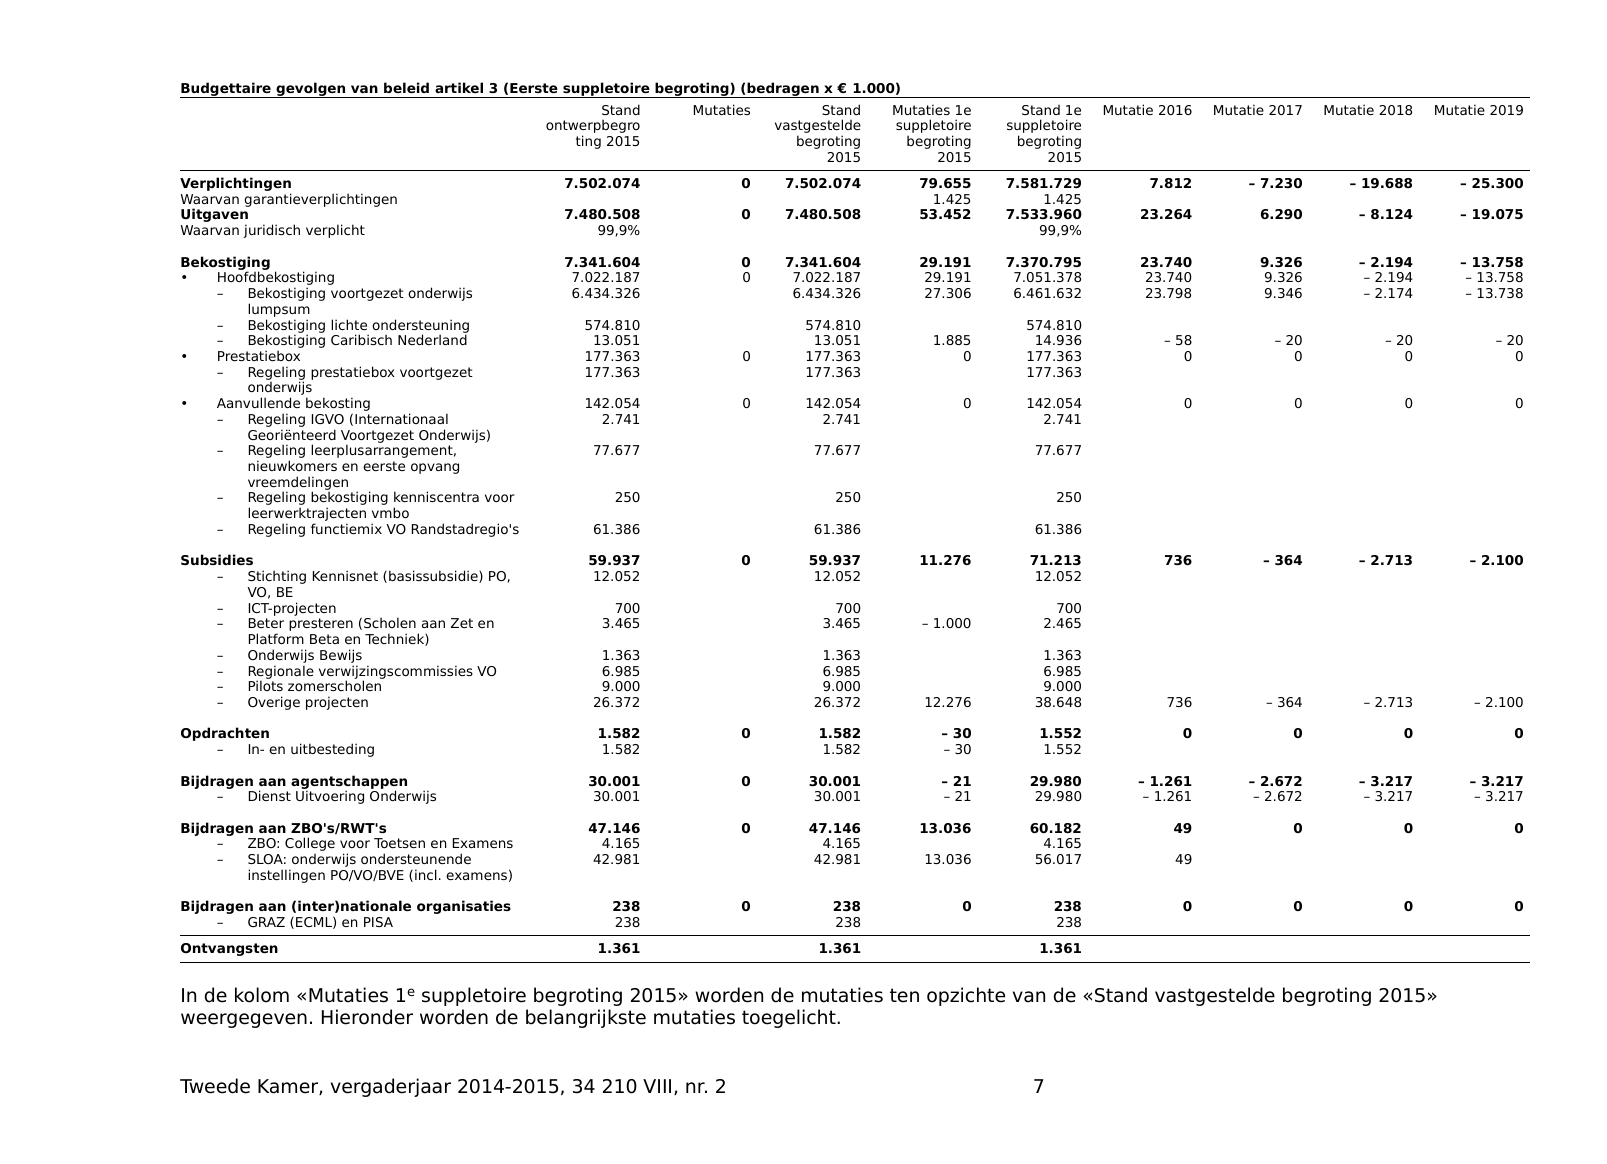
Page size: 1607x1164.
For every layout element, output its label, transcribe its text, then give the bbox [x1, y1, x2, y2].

table_cell 3.465 [757, 616, 867, 648]
table_cell 6.461.632 [977, 286, 1088, 317]
table_cell [646, 600, 757, 616]
table_cell 177.363 [757, 365, 867, 396]
table_cell 7.022.187 [757, 270, 867, 286]
table_cell – [211, 836, 241, 852]
table_cell [867, 412, 977, 443]
table_cell 7.502.074 [757, 171, 867, 191]
table_cell [867, 239, 977, 254]
table_cell 42.981 [536, 852, 646, 883]
table_cell 27.306 [867, 286, 977, 317]
table_cell Ontvangsten [180, 936, 536, 962]
table_cell 700 [977, 600, 1088, 616]
table_cell 1.582 [536, 742, 646, 758]
table_cell [1088, 758, 1198, 773]
table_cell SLOA: onderwijs ondersteunende instellingen PO/VO/BVE (incl. examens) [241, 852, 536, 883]
table_cell 0 [646, 899, 757, 915]
table_cell [1419, 412, 1529, 443]
table_cell Regeling IGVO (Internationaal Georiënteerd Voortgezet Onderwijs) [241, 412, 536, 443]
table_cell [757, 538, 867, 553]
table_cell [180, 711, 211, 726]
table_cell 56.017 [977, 852, 1088, 883]
table_cell 61.386 [977, 522, 1088, 537]
table_cell [1198, 711, 1308, 726]
table_cell 7.051.378 [977, 270, 1088, 286]
table_cell [1088, 884, 1198, 899]
table_cell [646, 223, 757, 239]
table_cell 60.182 [977, 821, 1088, 836]
table_cell 9.000 [977, 679, 1088, 695]
table_cell [1419, 711, 1529, 726]
table_cell [180, 317, 211, 333]
table_cell 0 [1419, 396, 1529, 412]
table_cell 71.213 [977, 553, 1088, 569]
table_cell [1309, 191, 1419, 207]
table_cell 0 [1198, 821, 1308, 836]
table_cell [867, 915, 977, 935]
table_cell [757, 711, 867, 726]
table_cell [180, 805, 211, 821]
table_cell [1309, 648, 1419, 663]
table_cell 47.146 [536, 821, 646, 836]
table_cell Mutatie 2019 [1419, 98, 1529, 170]
table_cell – 3.217 [1309, 774, 1419, 789]
table_cell [241, 538, 536, 553]
table_cell Mutatie 2018 [1309, 98, 1419, 170]
table_cell 9.000 [536, 679, 646, 695]
table_cell [757, 239, 867, 254]
table_cell – [211, 286, 241, 317]
table_cell 0 [646, 726, 757, 742]
table_cell 0 [646, 774, 757, 789]
table_cell [1088, 522, 1198, 537]
table_cell [1198, 742, 1308, 758]
table_cell [646, 711, 757, 726]
table_cell [867, 805, 977, 821]
table_cell [867, 365, 977, 396]
table_cell 142.054 [977, 396, 1088, 412]
table_cell [1088, 936, 1198, 962]
table_cell – 19.075 [1419, 207, 1529, 223]
table_cell 38.648 [977, 695, 1088, 711]
table_cell [1088, 711, 1198, 726]
table_cell Aanvullende bekosting [211, 396, 536, 412]
table_cell [646, 805, 757, 821]
table_cell [1419, 538, 1529, 553]
table_cell 0 [1419, 726, 1529, 742]
table_cell – 2.672 [1198, 774, 1308, 789]
table_cell 12.052 [757, 569, 867, 600]
table_cell 0 [1309, 821, 1419, 836]
table_cell Onderwijs Bewijs [241, 648, 536, 663]
table_cell – [211, 569, 241, 600]
table_cell 177.363 [977, 349, 1088, 364]
table_cell [1419, 663, 1529, 679]
table_cell 0 [867, 899, 977, 915]
table_cell [757, 191, 867, 207]
table_cell [180, 915, 211, 935]
table_cell – [211, 412, 241, 443]
table_cell [977, 884, 1088, 899]
table_cell [977, 239, 1088, 254]
table_cell 79.655 [867, 171, 977, 191]
table_cell 0 [1088, 726, 1198, 742]
table_cell 7.341.604 [757, 254, 867, 270]
table_cell [1198, 805, 1308, 821]
table_cell [1198, 915, 1308, 935]
table_cell [867, 836, 977, 852]
table_cell 1.361 [977, 936, 1088, 962]
table_cell [646, 239, 757, 254]
table_cell [646, 742, 757, 758]
table_cell [1088, 317, 1198, 333]
table_cell 12.052 [977, 569, 1088, 600]
table_cell – 2.194 [1309, 270, 1419, 286]
table_cell [1198, 679, 1308, 695]
table_cell 59.937 [536, 553, 646, 569]
table_cell 0 [1309, 349, 1419, 364]
table_cell Stand ontwerpbegroting 2015 [536, 98, 646, 170]
table_cell [646, 789, 757, 805]
table_cell [1088, 365, 1198, 396]
table_cell [1198, 239, 1308, 254]
table_cell [1309, 852, 1419, 883]
table_cell [211, 711, 241, 726]
table_cell [1198, 569, 1308, 600]
table_cell [180, 648, 211, 663]
table_cell [1198, 223, 1308, 239]
table_cell [1088, 412, 1198, 443]
table_cell – 3.217 [1309, 789, 1419, 805]
table_cell 0 [1198, 349, 1308, 364]
table_cell 177.363 [977, 365, 1088, 396]
table_cell [1198, 522, 1308, 537]
table_cell [757, 884, 867, 899]
table_cell [1088, 191, 1198, 207]
table_cell [1309, 443, 1419, 490]
table_cell 0 [646, 349, 757, 364]
table_cell 238 [757, 915, 867, 935]
table_cell 23.264 [1088, 207, 1198, 223]
table_cell – 30 [867, 742, 977, 758]
table_cell – 1.261 [1088, 774, 1198, 789]
table_cell 6.434.326 [536, 286, 646, 317]
table_cell [180, 836, 211, 852]
table_cell 238 [977, 915, 1088, 935]
table_cell – [211, 522, 241, 537]
table_cell [1198, 317, 1308, 333]
table_cell [1088, 443, 1198, 490]
table_cell [180, 286, 211, 317]
table_cell – 2.100 [1419, 695, 1529, 711]
table_cell – [211, 648, 241, 663]
table_cell Bijdragen aan ZBO's/RWT's [180, 821, 536, 836]
table_cell • [180, 270, 211, 286]
table_cell [180, 490, 211, 522]
table_cell [867, 600, 977, 616]
table_cell • [180, 349, 211, 364]
table_cell Regeling bekostiging kenniscentra voor leerwerktrajecten vmbo [241, 490, 536, 522]
table_cell – [211, 365, 241, 396]
table_cell [977, 758, 1088, 773]
table_cell 238 [536, 899, 646, 915]
table_cell [180, 679, 211, 695]
table_cell – [211, 679, 241, 695]
table_cell 250 [757, 490, 867, 522]
table_cell 7.022.187 [536, 270, 646, 286]
table_cell [1419, 522, 1529, 537]
table_cell 3.465 [536, 616, 646, 648]
table_cell [646, 538, 757, 553]
table_cell [180, 852, 211, 883]
table_cell – [211, 317, 241, 333]
table_cell 61.386 [536, 522, 646, 537]
table_cell [1198, 663, 1308, 679]
table_cell [646, 648, 757, 663]
table_cell 1.582 [757, 742, 867, 758]
table_cell – 21 [867, 774, 977, 789]
table_cell – [211, 443, 241, 490]
table_cell [977, 805, 1088, 821]
table_cell [1419, 616, 1529, 648]
table_cell – 13.758 [1419, 270, 1529, 286]
table_cell [1309, 239, 1419, 254]
table_cell 1.363 [757, 648, 867, 663]
table_cell 53.452 [867, 207, 977, 223]
table_cell 0 [646, 396, 757, 412]
table_cell Regeling leerplusarrangement, nieuwkomers en eerste opvang vreemdelingen [241, 443, 536, 490]
table_cell [757, 223, 867, 239]
table_cell [1198, 600, 1308, 616]
table_cell – 58 [1088, 333, 1198, 349]
table_cell – 21 [867, 789, 977, 805]
table_cell 26.372 [757, 695, 867, 711]
table_cell [1309, 317, 1419, 333]
table_cell [977, 711, 1088, 726]
table_cell [1309, 522, 1419, 537]
table_cell 7.370.795 [977, 254, 1088, 270]
table_cell 42.981 [757, 852, 867, 883]
table_cell [1419, 365, 1529, 396]
table_cell 1.582 [757, 726, 867, 742]
table_cell [180, 789, 211, 805]
table_cell [757, 758, 867, 773]
table_cell [536, 191, 646, 207]
table_cell – 2.713 [1309, 695, 1419, 711]
table_cell 7.812 [1088, 171, 1198, 191]
table_cell [977, 538, 1088, 553]
table_cell [180, 616, 211, 648]
table_cell 7.480.508 [536, 207, 646, 223]
table_cell 0 [646, 821, 757, 836]
table_cell 49 [1088, 852, 1198, 883]
table_cell [646, 695, 757, 711]
table_cell Mutatie 2016 [1088, 98, 1198, 170]
table_cell 47.146 [757, 821, 867, 836]
table_cell [1419, 805, 1529, 821]
table_cell 23.798 [1088, 286, 1198, 317]
table_cell [1088, 663, 1198, 679]
table_cell [867, 648, 977, 663]
table_cell 9.000 [757, 679, 867, 695]
table_cell 177.363 [757, 349, 867, 364]
table_cell [1088, 616, 1198, 648]
table_cell [1088, 805, 1198, 821]
table_cell 0 [1419, 821, 1529, 836]
table_cell 26.372 [536, 695, 646, 711]
table_cell [646, 679, 757, 695]
table_cell 736 [1088, 695, 1198, 711]
table_cell [1309, 711, 1419, 726]
table_cell 29.980 [977, 789, 1088, 805]
table_cell 30.001 [757, 774, 867, 789]
table_cell Prestatiebox [211, 349, 536, 364]
table_cell [646, 365, 757, 396]
table_cell [1309, 600, 1419, 616]
table_cell GRAZ (ECML) en PISA [241, 915, 536, 935]
table_cell 30.001 [536, 774, 646, 789]
table_cell 7.533.960 [977, 207, 1088, 223]
table_cell [646, 915, 757, 935]
table_cell – [211, 600, 241, 616]
table_cell [1088, 600, 1198, 616]
table_cell [211, 758, 241, 773]
table_cell Waarvan garantieverplichtingen [180, 191, 536, 207]
table_cell – [211, 789, 241, 805]
table_cell [1419, 884, 1529, 899]
table_cell [646, 490, 757, 522]
table_cell 2.741 [757, 412, 867, 443]
table_cell 0 [867, 396, 977, 412]
table_cell [180, 522, 211, 537]
table_cell 59.937 [757, 553, 867, 569]
table_cell [241, 805, 536, 821]
table_cell [1088, 569, 1198, 600]
table_cell 9.346 [1198, 286, 1308, 317]
table_cell Mutatie 2017 [1198, 98, 1308, 170]
table_cell [180, 239, 536, 254]
table_cell [867, 538, 977, 553]
table_cell [646, 569, 757, 600]
table_cell Mutaties 1e suppletoire begroting 2015 [867, 98, 977, 170]
table_cell [1419, 600, 1529, 616]
table_cell – [211, 852, 241, 883]
table_cell 2.465 [977, 616, 1088, 648]
table_cell [1419, 191, 1529, 207]
table_cell In- en uitbesteding [241, 742, 536, 758]
table_cell – 13.738 [1419, 286, 1529, 317]
table_cell [1419, 569, 1529, 600]
table_cell [867, 711, 977, 726]
table_cell [1419, 648, 1529, 663]
table_cell – 7.230 [1198, 171, 1308, 191]
table_cell 1.582 [536, 726, 646, 742]
table_cell [1309, 936, 1419, 962]
table_cell 574.810 [536, 317, 646, 333]
table_cell – 20 [1419, 333, 1529, 349]
table_cell [180, 365, 211, 396]
table_cell 0 [646, 171, 757, 191]
table_cell 0 [867, 349, 977, 364]
table_cell [1088, 836, 1198, 852]
table_cell [1198, 365, 1308, 396]
table_cell 6.434.326 [757, 286, 867, 317]
table_cell [1419, 223, 1529, 239]
table_cell Bijdragen aan (inter)nationale organisaties [180, 899, 536, 915]
table_cell [180, 443, 211, 490]
table_cell Stichting Kennisnet (basissubsidie) PO, VO, BE [241, 569, 536, 600]
table_cell 1.425 [867, 191, 977, 207]
table_cell [1309, 742, 1419, 758]
table_cell 0 [1198, 899, 1308, 915]
table_cell [867, 884, 977, 899]
table_cell 61.386 [757, 522, 867, 537]
table_cell 11.276 [867, 553, 977, 569]
table_cell Mutaties [646, 98, 757, 170]
table_cell [1419, 758, 1529, 773]
table_cell 177.363 [536, 349, 646, 364]
table_cell 29.980 [977, 774, 1088, 789]
table_cell 0 [646, 270, 757, 286]
table_cell 238 [536, 915, 646, 935]
table_cell [867, 490, 977, 522]
table_cell [1419, 490, 1529, 522]
table_cell 1.363 [977, 648, 1088, 663]
table_cell Bijdragen aan agentschappen [180, 774, 536, 789]
table_cell [646, 884, 757, 899]
table_cell [867, 569, 977, 600]
table_cell [211, 538, 241, 553]
table_cell [867, 936, 977, 962]
table_cell 0 [1088, 899, 1198, 915]
table_cell 6.985 [977, 663, 1088, 679]
table_cell 142.054 [757, 396, 867, 412]
table_cell – 3.217 [1419, 789, 1529, 805]
table_cell [1198, 490, 1308, 522]
text In de kolom «Mutaties 1e suppletoire begroting 2015» worden de mutaties ten opzichte van de «Stand vastgestelde begroting 2015» weergegeven. Hieronder worden de belangrijkste mutaties toegelicht. [180, 985, 1529, 1029]
table_cell ZBO: College voor Toetsen en Examens [241, 836, 536, 852]
table_cell 4.165 [757, 836, 867, 852]
table_cell Hoofdbekostiging [211, 270, 536, 286]
table_cell – 1.261 [1088, 789, 1198, 805]
table_cell [867, 758, 977, 773]
table_cell – 30 [867, 726, 977, 742]
table_cell [867, 522, 977, 537]
table_cell 0 [1309, 396, 1419, 412]
table_cell Opdrachten [180, 726, 536, 742]
table_cell [241, 758, 536, 773]
table_cell 0 [1088, 396, 1198, 412]
table_cell 23.740 [1088, 270, 1198, 286]
table_cell [211, 805, 241, 821]
table_cell [646, 286, 757, 317]
table_cell 6.985 [757, 663, 867, 679]
table_cell Regeling functiemix VO Randstadregio's [241, 522, 536, 537]
table_cell [180, 663, 211, 679]
table_cell 77.677 [536, 443, 646, 490]
table_cell 4.165 [536, 836, 646, 852]
table_cell [1198, 836, 1308, 852]
table_cell 1.361 [536, 936, 646, 962]
table_cell Regionale verwijzingscommissies VO [241, 663, 536, 679]
table_cell [867, 443, 977, 490]
table_cell [1198, 648, 1308, 663]
table_cell – [211, 663, 241, 679]
table_cell – 364 [1198, 695, 1308, 711]
table_cell [180, 538, 211, 553]
table_cell 1.552 [977, 726, 1088, 742]
table_cell [1088, 648, 1198, 663]
table_cell [1419, 317, 1529, 333]
table_cell – 2.672 [1198, 789, 1308, 805]
table_cell [646, 616, 757, 648]
table_cell Stand vastgestelde begroting 2015 [757, 98, 867, 170]
table_cell 49 [1088, 821, 1198, 836]
table_cell [1088, 742, 1198, 758]
table_cell 0 [1309, 899, 1419, 915]
table_header Budgettaire gevolgen van beleid artikel 3 (Eerste suppletoire begroting) (bedragen x € 1.000) [180, 81, 1529, 97]
table_cell 13.051 [536, 333, 646, 349]
table_cell [646, 852, 757, 883]
table_cell – 20 [1198, 333, 1308, 349]
table_cell – 1.000 [867, 616, 977, 648]
table_cell [1309, 663, 1419, 679]
table_cell [646, 333, 757, 349]
table_cell [867, 679, 977, 695]
table_cell Pilots zomerscholen [241, 679, 536, 695]
table_cell Bekostiging voortgezet onderwijs lumpsum [241, 286, 536, 317]
table_cell [757, 805, 867, 821]
table_cell 0 [1419, 349, 1529, 364]
table_cell 6.290 [1198, 207, 1308, 223]
table_cell – [211, 915, 241, 935]
table_cell [1419, 679, 1529, 695]
table_cell 0 [646, 207, 757, 223]
table_cell [180, 695, 211, 711]
table_cell [1309, 836, 1419, 852]
table_cell [1309, 679, 1419, 695]
table_cell 574.810 [977, 317, 1088, 333]
table_cell [1198, 538, 1308, 553]
table_cell Verplichtingen [180, 171, 536, 191]
table_cell [1309, 884, 1419, 899]
table_cell [536, 758, 646, 773]
table_cell 700 [536, 600, 646, 616]
table_cell [1198, 936, 1308, 962]
table_cell 700 [757, 600, 867, 616]
table_cell [1198, 852, 1308, 883]
table_cell Bekostiging lichte ondersteuning [241, 317, 536, 333]
table_cell [1419, 443, 1529, 490]
table_cell 9.326 [1198, 254, 1308, 270]
table_cell [1309, 758, 1419, 773]
table_cell [180, 742, 211, 758]
table_cell 30.001 [757, 789, 867, 805]
table_cell [646, 836, 757, 852]
table_cell – [211, 695, 241, 711]
table_cell [646, 936, 757, 962]
table_cell [1088, 915, 1198, 935]
table_cell [536, 884, 646, 899]
table_cell – [211, 616, 241, 648]
table_cell 574.810 [757, 317, 867, 333]
table_cell – 2.713 [1309, 553, 1419, 569]
table_cell – 8.124 [1309, 207, 1419, 223]
table_cell [180, 569, 211, 600]
table_cell [180, 412, 211, 443]
table_cell [1198, 191, 1308, 207]
table_cell [646, 412, 757, 443]
table_cell 6.985 [536, 663, 646, 679]
table_cell [1419, 742, 1529, 758]
table_cell 12.052 [536, 569, 646, 600]
table_cell Waarvan juridisch verplicht [180, 223, 536, 239]
table_cell Uitgaven [180, 207, 536, 223]
table_cell – 2.174 [1309, 286, 1419, 317]
table_cell [1309, 538, 1419, 553]
table_cell – 19.688 [1309, 171, 1419, 191]
table_cell [1198, 758, 1308, 773]
table_cell [1088, 490, 1198, 522]
table_cell [1309, 365, 1419, 396]
table_cell 4.165 [977, 836, 1088, 852]
table_cell – [211, 742, 241, 758]
table_cell – 13.758 [1419, 254, 1529, 270]
table_cell [867, 663, 977, 679]
table_cell 13.036 [867, 852, 977, 883]
table_cell [1309, 805, 1419, 821]
table_cell 13.051 [757, 333, 867, 349]
table_cell 77.677 [757, 443, 867, 490]
table_cell [1198, 412, 1308, 443]
table_cell Dienst Uitvoering Onderwijs [241, 789, 536, 805]
table_cell [1419, 936, 1529, 962]
table_cell 29.191 [867, 270, 977, 286]
table_cell 0 [646, 553, 757, 569]
table_cell 0 [1309, 726, 1419, 742]
table_cell 0 [1198, 396, 1308, 412]
table_cell [646, 191, 757, 207]
table_cell 29.191 [867, 254, 977, 270]
table_cell [646, 317, 757, 333]
table_cell 14.936 [977, 333, 1088, 349]
table_cell Stand 1e suppletoire begroting 2015 [977, 98, 1088, 170]
table_cell 250 [977, 490, 1088, 522]
table_cell [180, 98, 536, 170]
table_cell Overige projecten [241, 695, 536, 711]
table_cell – [211, 333, 241, 349]
table_cell [241, 711, 536, 726]
table_cell 2.741 [536, 412, 646, 443]
table_cell [867, 317, 977, 333]
table_cell 7.581.729 [977, 171, 1088, 191]
table_cell 0 [646, 254, 757, 270]
table_cell 1.425 [977, 191, 1088, 207]
table_cell [180, 758, 211, 773]
table_cell 7.502.074 [536, 171, 646, 191]
table_cell [180, 884, 211, 899]
table_cell 0 [1088, 349, 1198, 364]
table_cell [1088, 239, 1198, 254]
table_cell 77.677 [977, 443, 1088, 490]
table_cell [646, 663, 757, 679]
table_cell [1309, 915, 1419, 935]
table_cell [536, 239, 646, 254]
table_cell 736 [1088, 553, 1198, 569]
table_cell [1419, 239, 1529, 254]
table_cell [241, 884, 536, 899]
table_cell 99,9% [536, 223, 646, 239]
table_cell 1.361 [757, 936, 867, 962]
table_cell • [180, 396, 211, 412]
table_cell – 3.217 [1419, 774, 1529, 789]
table_cell [1309, 223, 1419, 239]
table_cell – 364 [1198, 553, 1308, 569]
table_cell [1309, 412, 1419, 443]
table_cell 9.326 [1198, 270, 1308, 286]
table_cell 238 [757, 899, 867, 915]
table_cell 1.885 [867, 333, 977, 349]
table_cell [1198, 443, 1308, 490]
table_cell – 2.100 [1419, 553, 1529, 569]
table_cell Subsidies [180, 553, 536, 569]
table_cell 177.363 [536, 365, 646, 396]
table_cell [1419, 836, 1529, 852]
table_cell [1419, 852, 1529, 883]
table_cell [646, 443, 757, 490]
table_cell – 20 [1309, 333, 1419, 349]
table_cell 1.363 [536, 648, 646, 663]
table_cell [1198, 884, 1308, 899]
table_cell [180, 333, 211, 349]
table_cell [1309, 569, 1419, 600]
table_cell Bekostiging Caribisch Nederland [241, 333, 536, 349]
table_cell – 25.300 [1419, 171, 1529, 191]
table_cell – 2.194 [1309, 254, 1419, 270]
table_cell [1309, 616, 1419, 648]
table_cell [180, 600, 211, 616]
table_cell [1419, 915, 1529, 935]
table_cell 142.054 [536, 396, 646, 412]
table_cell 12.276 [867, 695, 977, 711]
table_cell 7.480.508 [757, 207, 867, 223]
table_cell 250 [536, 490, 646, 522]
table_cell [536, 538, 646, 553]
table_cell [646, 758, 757, 773]
table_cell 238 [977, 899, 1088, 915]
table_cell [1088, 223, 1198, 239]
table_cell 30.001 [536, 789, 646, 805]
table_cell [646, 522, 757, 537]
table_cell [1309, 490, 1419, 522]
table_cell [1088, 679, 1198, 695]
table_cell 0 [1419, 899, 1529, 915]
table_cell 0 [1198, 726, 1308, 742]
table_cell 2.741 [977, 412, 1088, 443]
table_cell Beter presteren (Scholen aan Zet en Platform Beta en Techniek) [241, 616, 536, 648]
table_cell [1198, 616, 1308, 648]
table_cell Bekostiging [180, 254, 536, 270]
table_cell 1.552 [977, 742, 1088, 758]
table_cell [1088, 538, 1198, 553]
table_cell [867, 223, 977, 239]
table_cell ICT-projecten [241, 600, 536, 616]
table_cell 23.740 [1088, 254, 1198, 270]
table_cell 13.036 [867, 821, 977, 836]
table_cell [536, 711, 646, 726]
table_cell [211, 884, 241, 899]
table_cell – [211, 490, 241, 522]
table_cell 7.341.604 [536, 254, 646, 270]
table_cell Regeling prestatiebox voortgezet onderwijs [241, 365, 536, 396]
table_cell [536, 805, 646, 821]
table_cell 99,9% [977, 223, 1088, 239]
